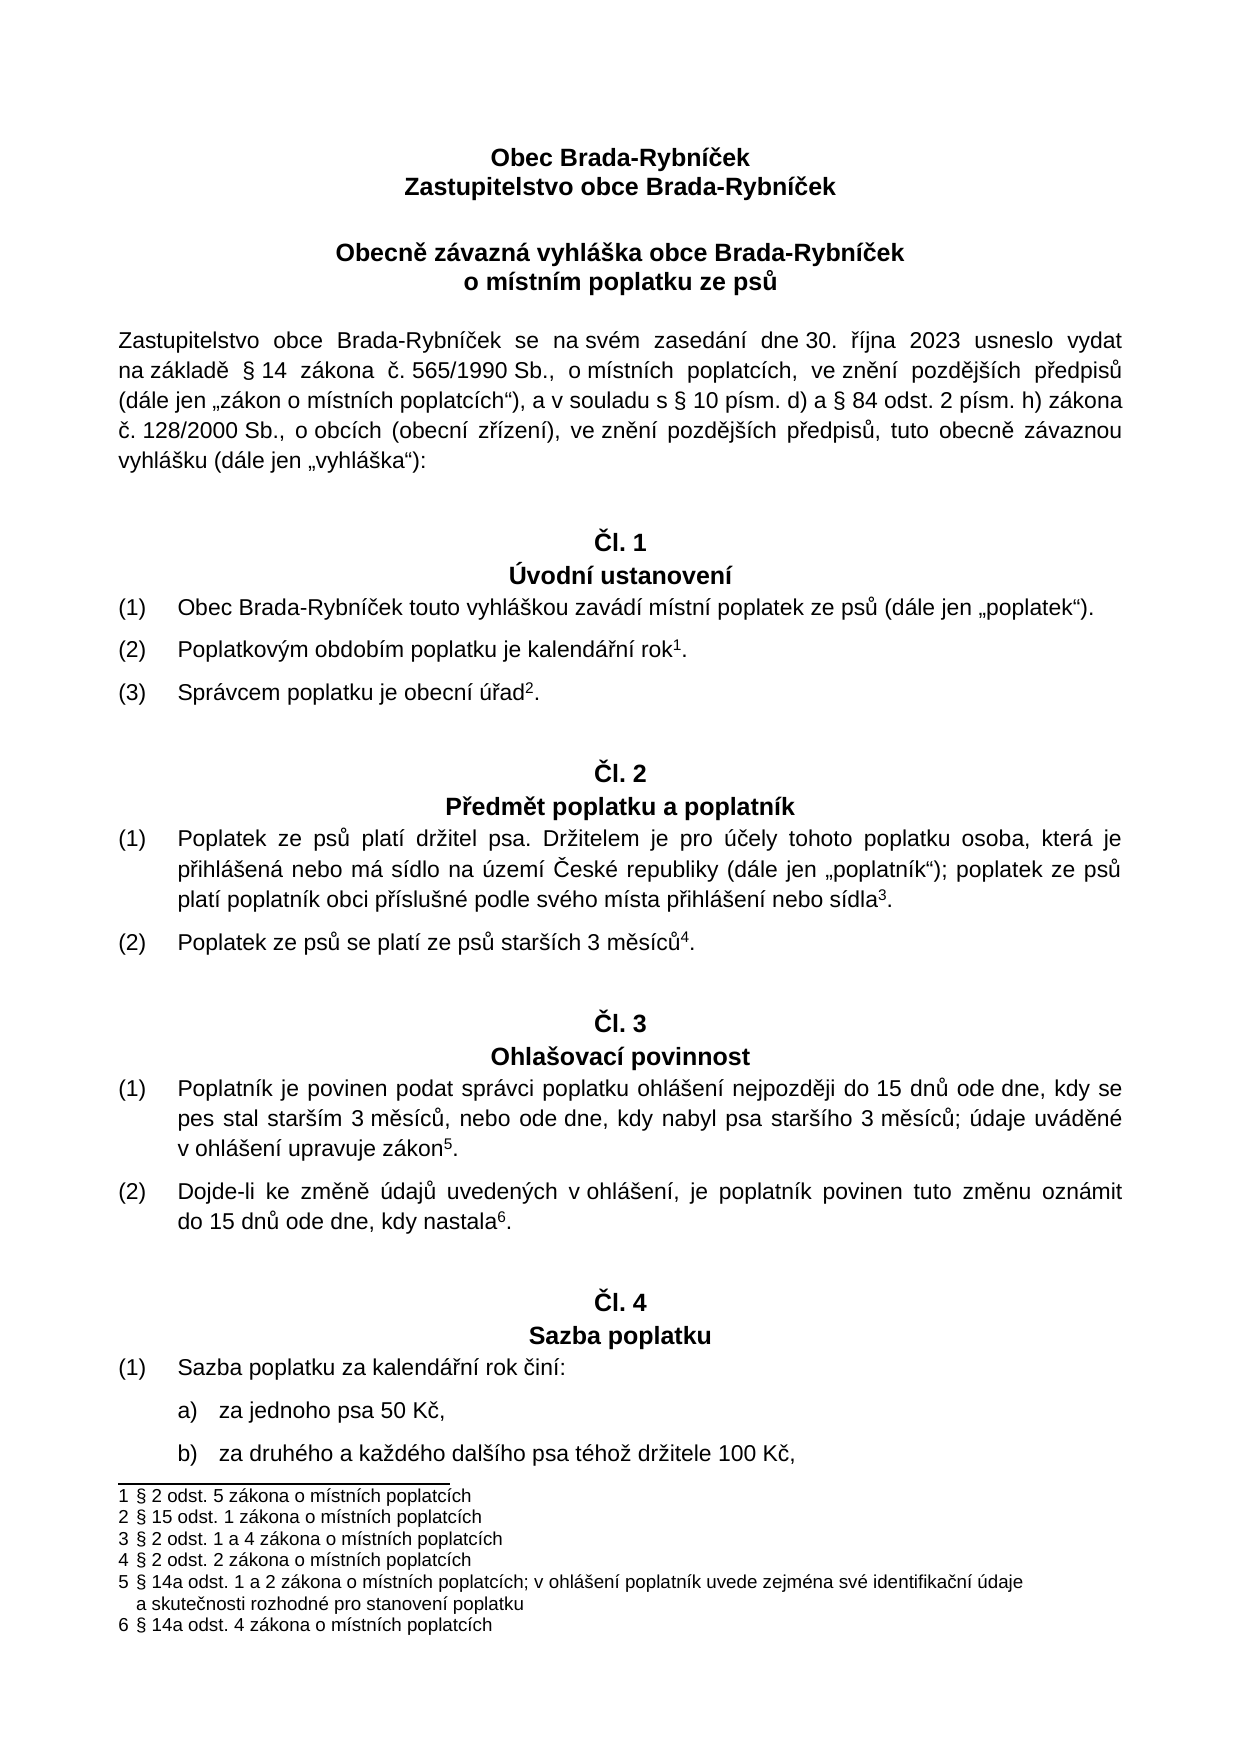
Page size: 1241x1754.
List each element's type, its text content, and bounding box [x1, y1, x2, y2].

subtitle Čl. 2 Předmět poplatku a poplatník [118, 759, 1122, 821]
list Poplatkovým obdobím poplatku je kalendářní rok. [118, 636, 1122, 663]
list § 2 odst. 1 a 4 zákona o místních poplatcích [118, 1528, 1122, 1549]
subtitle Čl. 3 Ohlašovací povinnost [118, 1009, 1122, 1071]
list § 15 odst. 1 zákona o místních poplatcích [118, 1506, 1122, 1528]
list § 14a odst. 4 zákona o místních poplatcích [118, 1614, 1122, 1635]
list za jednoho psa 50 Kč, [177, 1397, 1122, 1423]
list Správcem poplatku je obecní úřad. [118, 679, 1122, 706]
list Sazba poplatku za kalendářní rok činí: [118, 1354, 1122, 1381]
list Poplatník je povinen podat správci poplatku ohlášení nejpozději do 15 dnů ode dne, kdy se pes stal starším 3 měsíců, nebo ode dne, kdy nabyl psa staršího 3 měsíců; údaje uváděné v ohlášení upravuje zákon. [118, 1075, 1122, 1162]
text Zastupitelstvo obce Brada-Rybníček se na svém zasedání dne 30. října 2023 usneslo vydat na základě § 14 zákona č. 565/1990 Sb., o místních poplatcích, ve znění pozdějších předpisů (dále jen „zákon o místních poplatcích“), a v souladu s § 10 písm. d) a § 84 odst. 2 písm. h) zákona č. 128/2000 Sb., o obcích (obecní zřízení), ve znění pozdějších předpisů, tuto obecně závaznou vyhlášku (dále jen „vyhláška“): [118, 327, 1122, 474]
subtitle Čl. 1 Úvodní ustanovení [118, 528, 1122, 589]
list Dojde-li ke změně údajů uvedených v ohlášení, je poplatník povinen tuto změnu oznámit do 15 dnů ode dne, kdy nastala. [118, 1178, 1122, 1234]
list za druhého a každého dalšího psa téhož držitele 100 Kč, [177, 1440, 1122, 1466]
list Poplatek ze psů se platí ze psů starších 3 měsíců. [118, 928, 1122, 955]
text Obec Brada-Rybníček Zastupitelstvo obce Brada-Rybníček [118, 143, 1122, 201]
subtitle Obecně závazná vyhláška obce Brada-Rybníček o místním poplatku ze psů [118, 238, 1122, 295]
list Poplatek ze psů platí držitel psa. Držitelem je pro účely tohoto poplatku osoba, která je přihlášená nebo má sídlo na území České republiky (dále jen „poplatník“); poplatek ze psů platí poplatník obci příslušné podle svého místa přihlášení nebo sídla. [118, 825, 1122, 912]
list § 2 odst. 2 zákona o místních poplatcích [118, 1549, 1122, 1571]
subtitle Čl. 4 Sazba poplatku [118, 1288, 1122, 1350]
list § 2 odst. 5 zákona o místních poplatcích [118, 1484, 1122, 1506]
list Obec Brada-Rybníček touto vyhláškou zavádí místní poplatek ze psů (dále jen „poplatek“). [118, 594, 1122, 620]
list § 14a odst. 1 a 2 zákona o místních poplatcích; v ohlášení poplatník uvede zejména své identifikační údaje a skutečnosti rozhodné pro stanovení poplatku [118, 1571, 1122, 1614]
